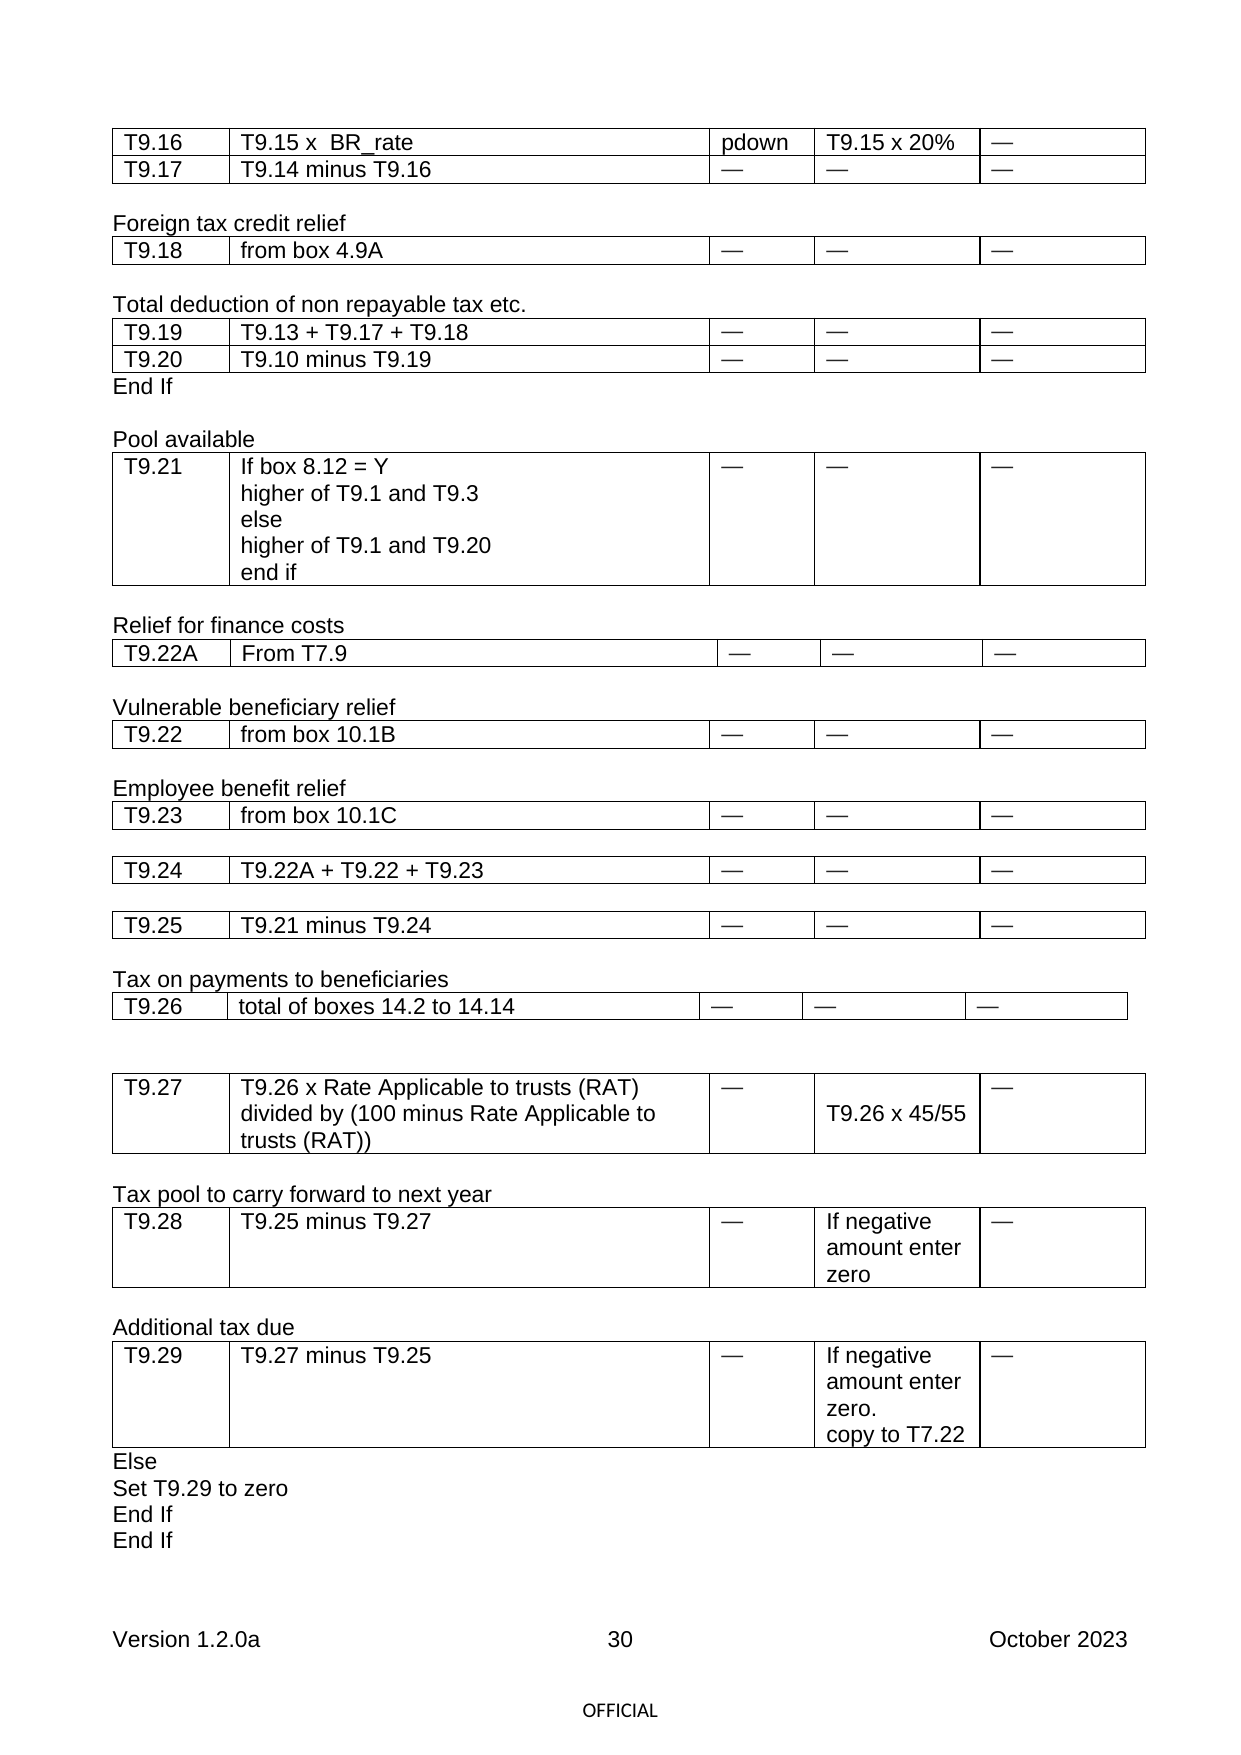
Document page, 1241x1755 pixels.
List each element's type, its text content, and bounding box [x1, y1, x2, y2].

table_cell T9.10 minus T9.19 [230, 346, 709, 372]
table_header — [981, 1208, 1145, 1287]
table_cell T9.15 x 20% [815, 129, 979, 155]
table_header — [710, 857, 814, 883]
table_header — [815, 319, 979, 345]
table_header T9.22A [113, 640, 230, 666]
table_header T9.27 [113, 1074, 229, 1153]
table_header — [710, 1208, 814, 1287]
table_cell — [981, 156, 1145, 182]
text Foreign tax credit relief [112, 210, 1128, 236]
text Total deduction of non repayable tax etc. [112, 291, 1128, 317]
text End If [112, 1501, 1128, 1527]
table_header — [983, 640, 1145, 666]
table_header T9.28 [113, 1208, 229, 1287]
table_header — [710, 319, 814, 345]
table_cell — [710, 346, 814, 372]
text Relief for finance costs [112, 612, 1128, 639]
text Else [112, 1448, 1128, 1474]
table_header — [981, 319, 1145, 345]
table_cell T9.17 [113, 156, 229, 182]
table_header — [981, 721, 1145, 747]
table_header T9.26 x 45/55 [815, 1074, 979, 1153]
table_header T9.26 x Rate Applicable to trusts (RAT) divided by (100 minus Rate Applicable to trusts (RAT)) [230, 1074, 709, 1153]
text Set T9.29 to zero [112, 1474, 1128, 1501]
table_header T9.21 [113, 453, 229, 585]
table_header T9.19 [113, 319, 229, 345]
table_header T9.25 [113, 912, 229, 938]
table_header — [710, 1342, 814, 1447]
table_cell T9.14 minus T9.16 [230, 156, 709, 182]
table_header — [710, 1074, 814, 1153]
table_header — [981, 912, 1145, 938]
table_cell pdown [710, 129, 814, 155]
table_cell — [815, 346, 979, 372]
table_header — [981, 237, 1145, 264]
table_header — [981, 453, 1145, 585]
table_header — [815, 237, 979, 264]
table_header If negative amount enter zero. copy to T7.22 [815, 1342, 979, 1447]
text Pool available [112, 426, 1128, 452]
text Employee benefit relief [112, 775, 1128, 801]
table_header T9.24 [113, 857, 229, 883]
table_cell — [981, 346, 1145, 372]
table_cell T9.15 x BR_rate [230, 129, 709, 155]
table_header from box 4.9A [230, 237, 709, 264]
text Tax on payments to beneficiaries [112, 966, 1128, 992]
table_header T9.25 minus T9.27 [230, 1208, 709, 1287]
text Additional tax due [112, 1314, 1128, 1341]
table_header — [981, 802, 1145, 828]
table_header — [815, 721, 979, 747]
table_header T9.29 [113, 1342, 229, 1447]
table_header — [710, 237, 814, 264]
table_header — [821, 640, 982, 666]
table_header — [803, 993, 965, 1019]
table_cell — [710, 156, 814, 182]
table_header T9.22A + T9.22 + T9.23 [230, 857, 709, 883]
table_header From T7.9 [231, 640, 717, 666]
table_header — [815, 912, 979, 938]
table_header — [981, 1074, 1145, 1153]
table_header from box 10.1B [230, 721, 709, 747]
table_header from box 10.1C [230, 802, 709, 828]
table_header — [815, 802, 979, 828]
table_header total of boxes 14.2 to 14.14 [228, 993, 699, 1019]
table_header — [710, 802, 814, 828]
table_header — [718, 640, 820, 666]
text Vulnerable beneficiary relief [112, 694, 1128, 720]
table_header If negative amount enter zero [815, 1208, 979, 1287]
text Tax pool to carry forward to next year [112, 1181, 1128, 1207]
table_header If box 8.12 = Y higher of T9.1 and T9.3 else higher of T9.1 and T9.20 end if [230, 453, 709, 585]
table_header — [815, 857, 979, 883]
table_header — [981, 1342, 1145, 1447]
table_header T9.21 minus T9.24 [230, 912, 709, 938]
table_header — [700, 993, 802, 1019]
text End If [112, 373, 1128, 399]
table_header — [710, 453, 814, 585]
table_header T9.22 [113, 721, 229, 747]
table_header — [710, 912, 814, 938]
table_header — [966, 993, 1127, 1019]
table_header T9.18 [113, 237, 229, 264]
table_cell T9.16 [113, 129, 229, 155]
table_header — [815, 453, 979, 585]
table_header T9.27 minus T9.25 [230, 1342, 709, 1447]
table_header T9.23 [113, 802, 229, 828]
table_cell — [815, 156, 979, 182]
table_header T9.26 [113, 993, 227, 1019]
table_header T9.13 + T9.17 + T9.18 [230, 319, 709, 345]
table_header — [710, 721, 814, 747]
text End If [112, 1527, 1128, 1554]
table_cell T9.20 [113, 346, 229, 372]
table_cell — [981, 129, 1145, 155]
table_header — [981, 857, 1145, 883]
